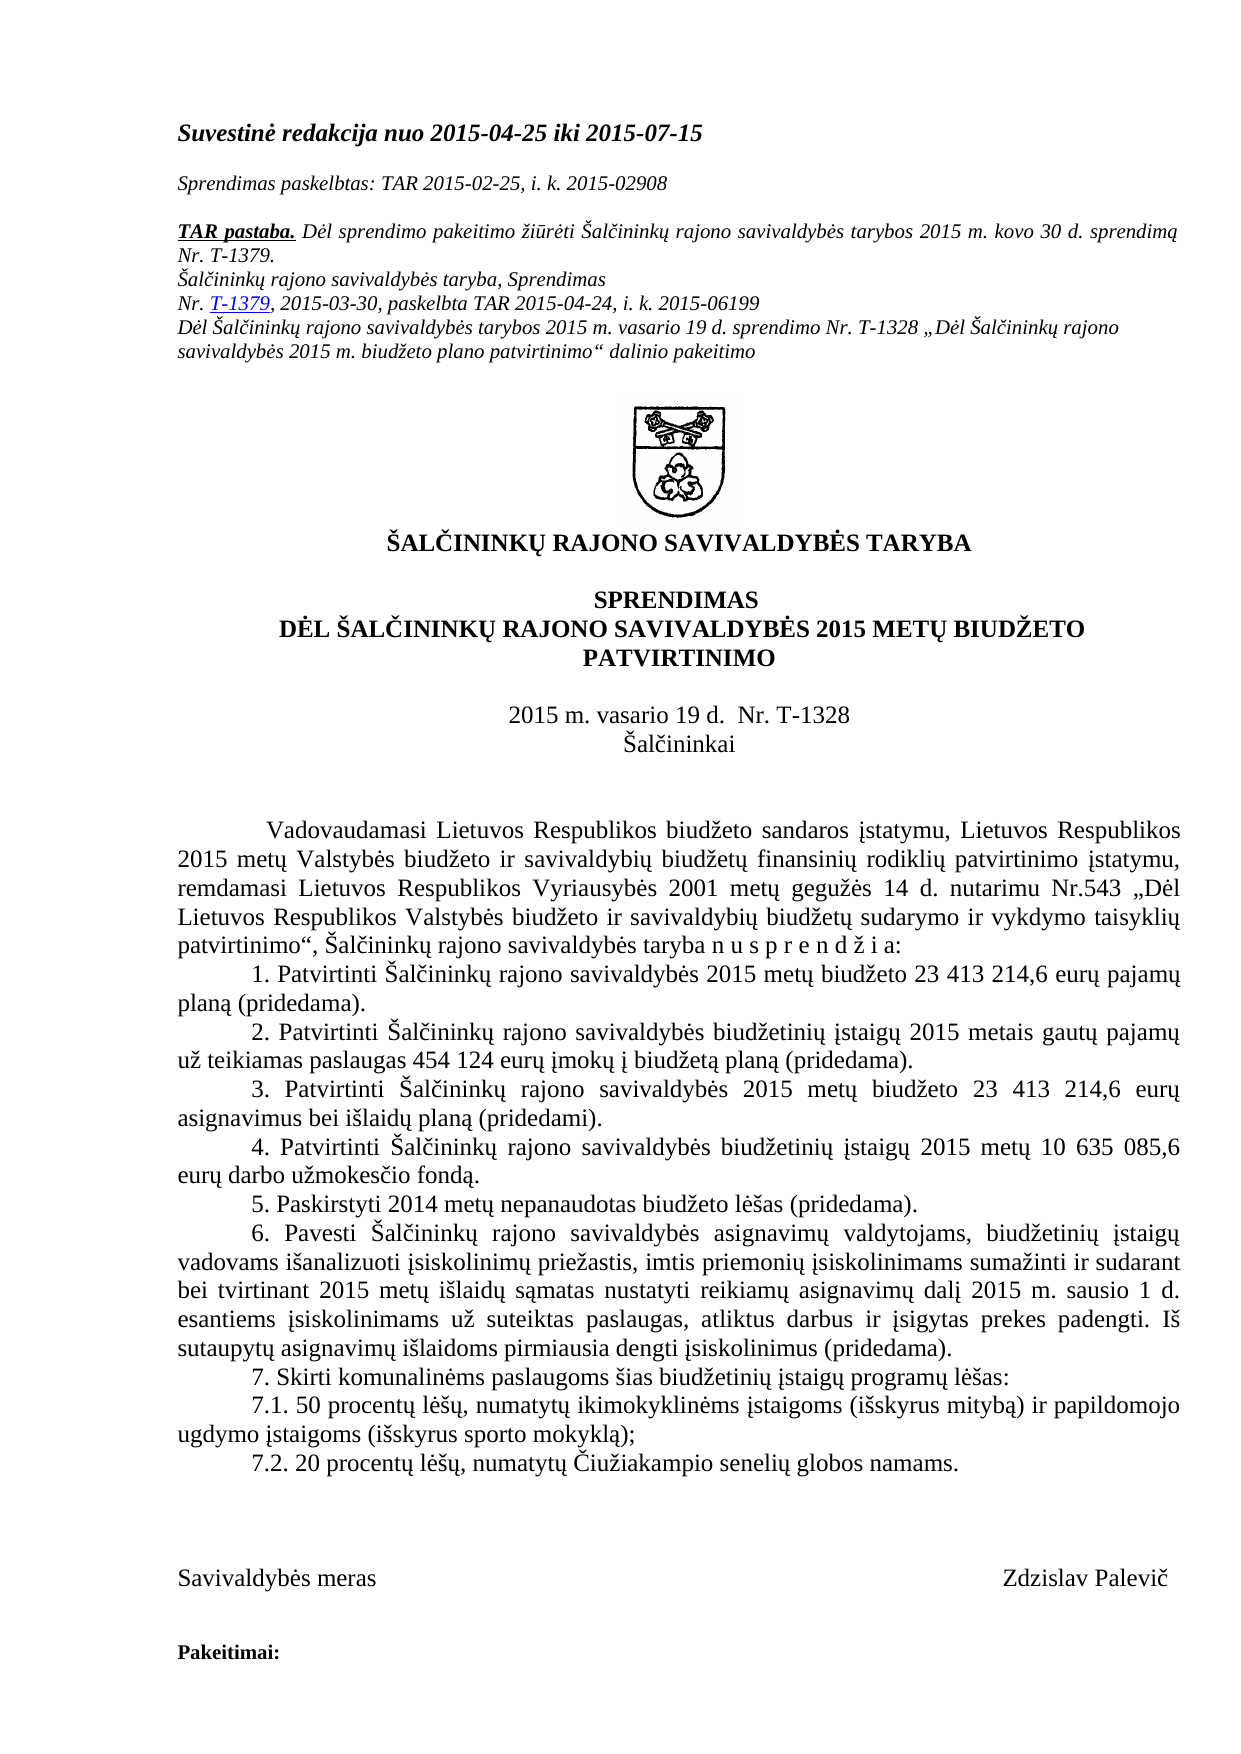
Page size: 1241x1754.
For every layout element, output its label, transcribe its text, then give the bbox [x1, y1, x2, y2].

text Vadovaudamasi Lietuvos Respublikos biudžeto sandaros įstatymu, Lietuvos Respublikos 2015 metų Valstybės biudžeto ir savivaldybių biudžetų finansinių rodiklių patvirtinimo įstatymu, remdamasi Lietuvos Respublikos Vyriausybės 2001 metų gegužės 14 d. nutarimu Nr.543 „Dėl Lietuvos Respublikos Valstybės biudžeto ir savivaldybių biudžetų sudarymo ir vykdymo taisyklių patvirtinimo“, Šalčininkų rajono savivaldybės taryba n u s p r e n d ž i a: [177, 816, 1181, 959]
text Nr. T-1379, 2015-03-30, paskelbta TAR 2015-04-24, i. k. 2015-06199 [177, 291, 1181, 315]
text 4. Patvirtinti Šalčininkų rajono savivaldybės biudžetinių įstaigų 2015 metų 10 635 085,6 eurų darbo užmokesčio fondą. [177, 1132, 1181, 1189]
text 7.1. 50 procentų lėšų, numatytų ikimokyklinėms įstaigoms (išskyrus mitybą) ir papildomojo ugdymo įstaigoms (išskyrus sporto mokyklą); [177, 1391, 1181, 1448]
text DĖL ŠALČININKŲ RAJONO SAVIVALDYBĖS 2015 METŲ BIUDŽETO PATVIRTINIMO [177, 614, 1181, 672]
text 1. Patvirtinti Šalčininkų rajono savivaldybės 2015 metų biudžeto 23 413 214,6 eurų pajamų planą (pridedama). [177, 959, 1181, 1017]
text Sprendimas paskelbtas: TAR 2015-02-25, i. k. 2015-02908 [177, 171, 1181, 195]
text Šalčininkai [177, 729, 1181, 758]
text 7.2. 20 procentų lėšų, numatytų Čiužiakampio senelių globos namams. [177, 1448, 1181, 1477]
text ŠALČININKŲ RAJONO SAVIVALDYBĖS TARYBA [177, 528, 1181, 557]
text Pakeitimai: [177, 1640, 1181, 1664]
text 6. Pavesti Šalčininkų rajono savivaldybės asignavimų valdytojams, biudžetinių įstaigų vadovams išanalizuoti įsiskolinimų priežastis, imtis priemonių įsiskolinimams sumažinti ir sudarant bei tvirtinant 2015 metų išlaidų sąmatas nustatyti reikiamų asignavimų dalį 2015 m. sausio 1 d. esantiems įsiskolinimams už suteiktas paslaugas, atliktus darbus ir įsigytas prekes padengti. Iš sutaupytų asignavimų išlaidoms pirmiausia dengti įsiskolinimus (pridedama). [177, 1218, 1181, 1362]
text 3. Patvirtinti Šalčininkų rajono savivaldybės 2015 metų biudžeto 23 413 214,6 eurų asignavimus bei išlaidų planą (pridedami). [177, 1074, 1181, 1132]
text Dėl Šalčininkų rajono savivaldybės tarybos 2015 m. vasario 19 d. sprendimo Nr. T-1328 „Dėl Šalčininkų rajono savivaldybės 2015 m. biudžeto plano patvirtinimo“ dalinio pakeitimo [177, 315, 1181, 363]
text 2015 m. vasario 19 d. Nr. T-1328 [177, 701, 1181, 729]
text Suvestinė redakcija nuo 2015-04-25 iki 2015-07-15 [177, 118, 1181, 147]
text 2. Patvirtinti Šalčininkų rajono savivaldybės biudžetinių įstaigų 2015 metais gautų pajamų už teikiamas paslaugas 454 124 eurų įmokų į biudžetą planą (pridedama). [177, 1017, 1181, 1074]
text 7. Skirti komunalinėms paslaugoms šias biudžetinių įstaigų programų lėšas: [177, 1362, 1181, 1391]
text Savivaldybės meras Zdzislav Palevič [177, 1563, 1181, 1592]
text SPRENDIMAS [177, 586, 1181, 614]
text TAR pastaba. Dėl sprendimo pakeitimo žiūrėti Šalčininkų rajono savivaldybės tarybos 2015 m. kovo 30 d. sprendimą Nr. T-1379. [177, 219, 1181, 267]
text Šalčininkų rajono savivaldybės taryba, Sprendimas [177, 267, 1181, 291]
text 5. Paskirstyti 2014 metų nepanaudotas biudžeto lėšas (pridedama). [177, 1189, 1181, 1218]
